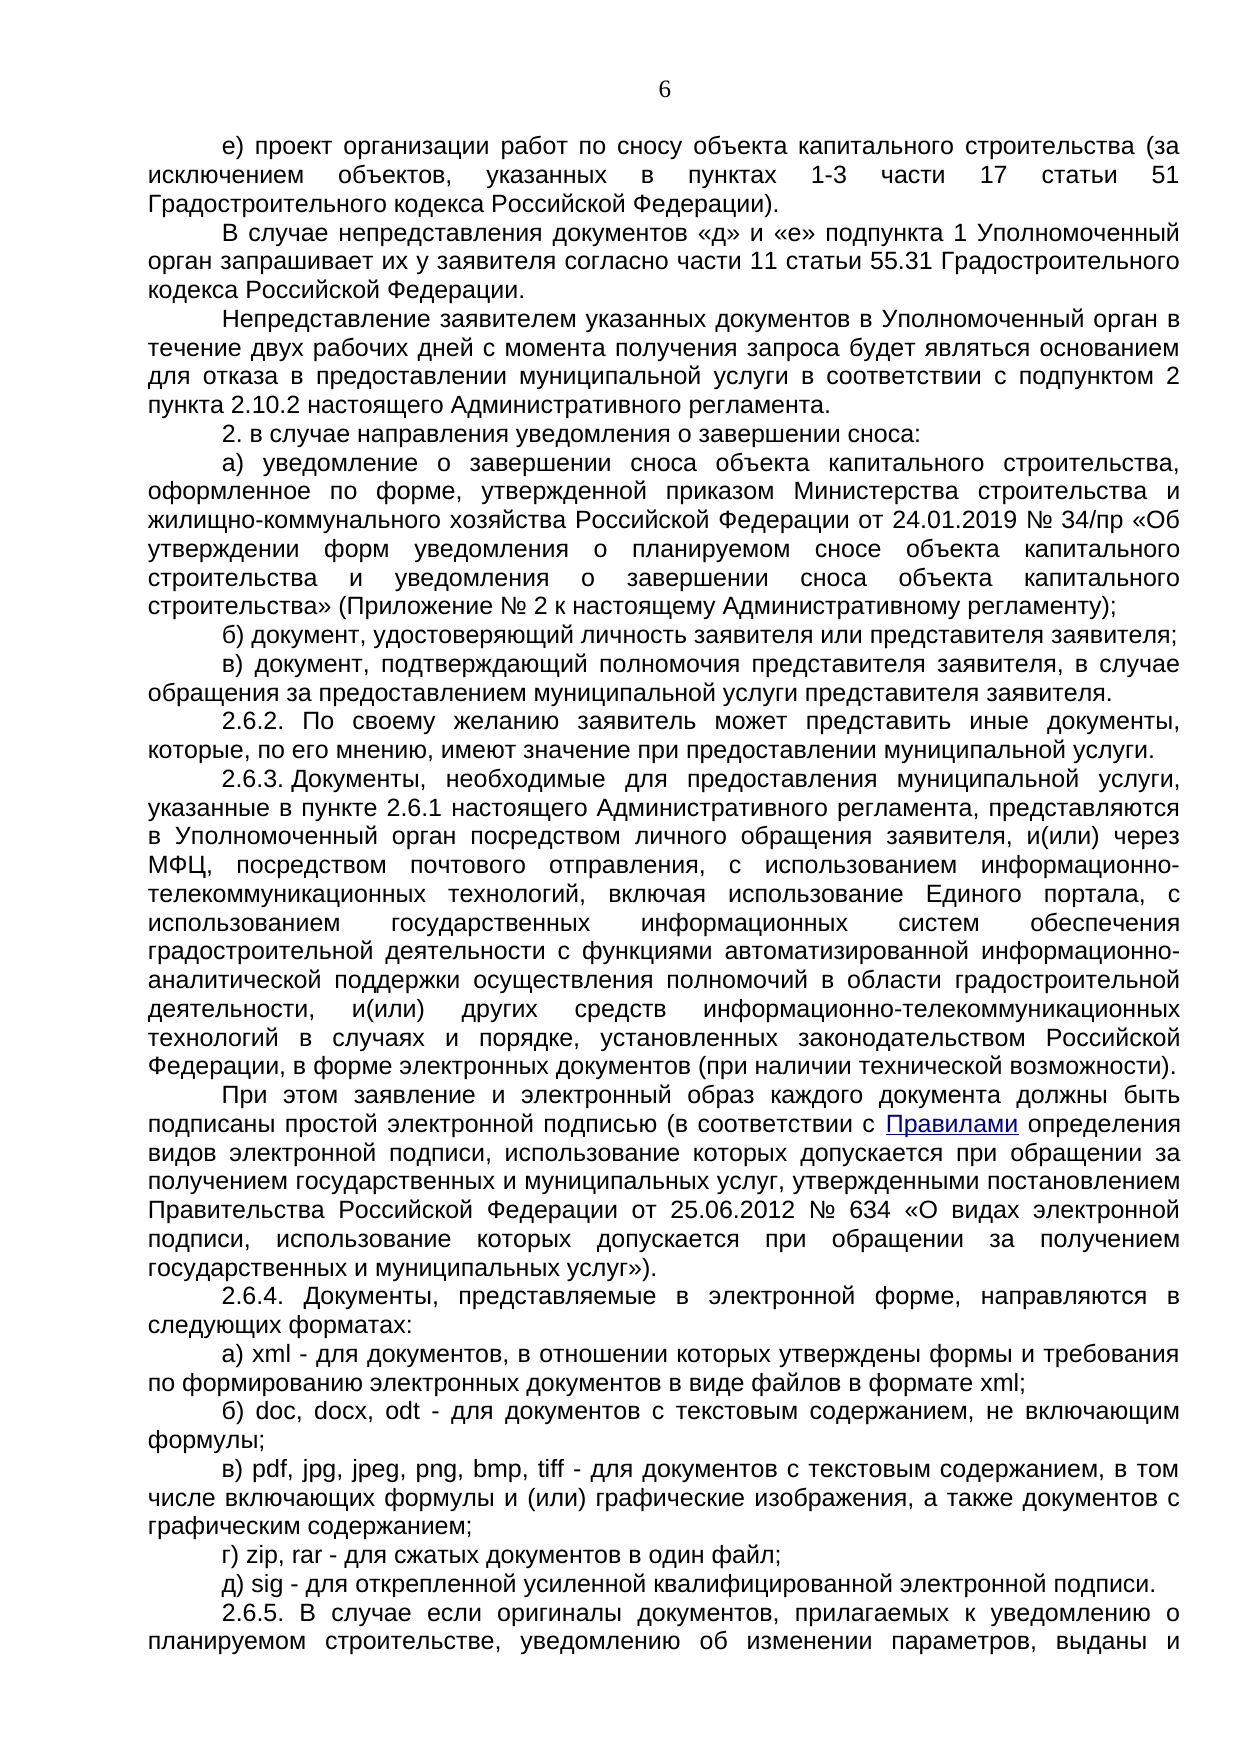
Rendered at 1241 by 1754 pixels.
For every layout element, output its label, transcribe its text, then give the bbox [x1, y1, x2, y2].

text д) sig - для открепленной усиленной квалифицированной электронной подписи. [148, 1569, 1181, 1598]
text б) doc, docx, odt - для документов с текстовым содержанием, не включающим формулы; [148, 1396, 1181, 1454]
text 2.6.4. Документы, представляемые в электронной форме, направляются в следующих форматах: [148, 1281, 1181, 1339]
text а) xml - для документов, в отношении которых утверждены формы и требования по формированию электронных документов в виде файлов в формате xml; [148, 1339, 1181, 1396]
text а) уведомление о завершении сноса объекта капитального строительства, оформленное по форме, утвержденной приказом Министерства строительства и жилищно-коммунального хозяйства Российской Федерации от 24.01.2019 № 34/пр «Об утверждении форм уведомления о планируемом сносе объекта капитального строительства и уведомления о завершении сноса объекта капитального строительства» (Приложение № 2 к настоящему Административному регламенту); [148, 448, 1181, 620]
text 2.6.3. Документы, необходимые для предоставления муниципальной услуги, указанные в пункте 2.6.1 настоящего Административного регламента, представляются в Уполномоченный орган посредством личного обращения заявителя, и(или) через МФЦ, посредством почтового отправления, с использованием информационно-телекоммуникационных технологий, включая использование Единого портала, с использованием государственных информационных систем обеспечения градостроительной деятельности с функциями автоматизированной информационно-аналитической поддержки осуществления полномочий в области градостроительной деятельности, и(или) других средств информационно-телекоммуникационных технологий в случаях и порядке, установленных законодательством Российской Федерации, в форме электронных документов (при наличии технической возможности). [148, 764, 1181, 1080]
text в) pdf, jpg, jpeg, png, bmp, tiff - для документов с текстовым содержанием, в том числе включающих формулы и (или) графические изображения, а также документов с графическим содержанием; [148, 1454, 1181, 1540]
text в) документ, подтверждающий полномочия представителя заявителя, в случае обращения за предоставлением муниципальной услуги представителя заявителя. [148, 649, 1181, 706]
text Непредставление заявителем указанных документов в Уполномоченный орган в течение двух рабочих дней с момента получения запроса будет являться основанием для отказа в предоставлении муниципальной услуги в соответствии с подпунктом 2 пункта 2.10.2 настоящего Административного регламента. [148, 304, 1181, 419]
text 2.6.5. В случае если оригиналы документов, прилагаемых к уведомлению о планируемом строительстве, уведомлению об изменении параметров, выданы и [148, 1598, 1181, 1655]
text При этом заявление и электронный образ каждого документа должны быть подписаны простой электронной подписью (в соответствии с Правилами определения видов электронной подписи, использование которых допускается при обращении за получением государственных и муниципальных услуг, утвержденными постановлением Правительства Российской Федерации от 25.06.2012 № 634 «О видах электронной подписи, использование которых допускается при обращении за получением государственных и муниципальных услуг»). [148, 1080, 1181, 1281]
text б) документ, удостоверяющий личность заявителя или представителя заявителя; [148, 620, 1181, 649]
text е) проект организации работ по сносу объекта капитального строительства (за исключением объектов, указанных в пунктах 1-3 части 17 статьи 51 Градостроительного кодекса Российской Федерации). [148, 131, 1181, 218]
text 2.6.2. По своему желанию заявитель может представить иные документы, которые, по его мнению, имеют значение при предоставлении муниципальной услуги. [148, 706, 1181, 764]
text г) zip, rar - для сжатых документов в один файл; [148, 1540, 1181, 1569]
text В случае непредставления документов «д» и «е» подпункта 1 Уполномоченный орган запрашивает их у заявителя согласно части 11 статьи 55.31 Градостроительного кодекса Российской Федерации. [148, 218, 1181, 304]
text 2. в случае направления уведомления о завершении сноса: [148, 419, 1181, 448]
